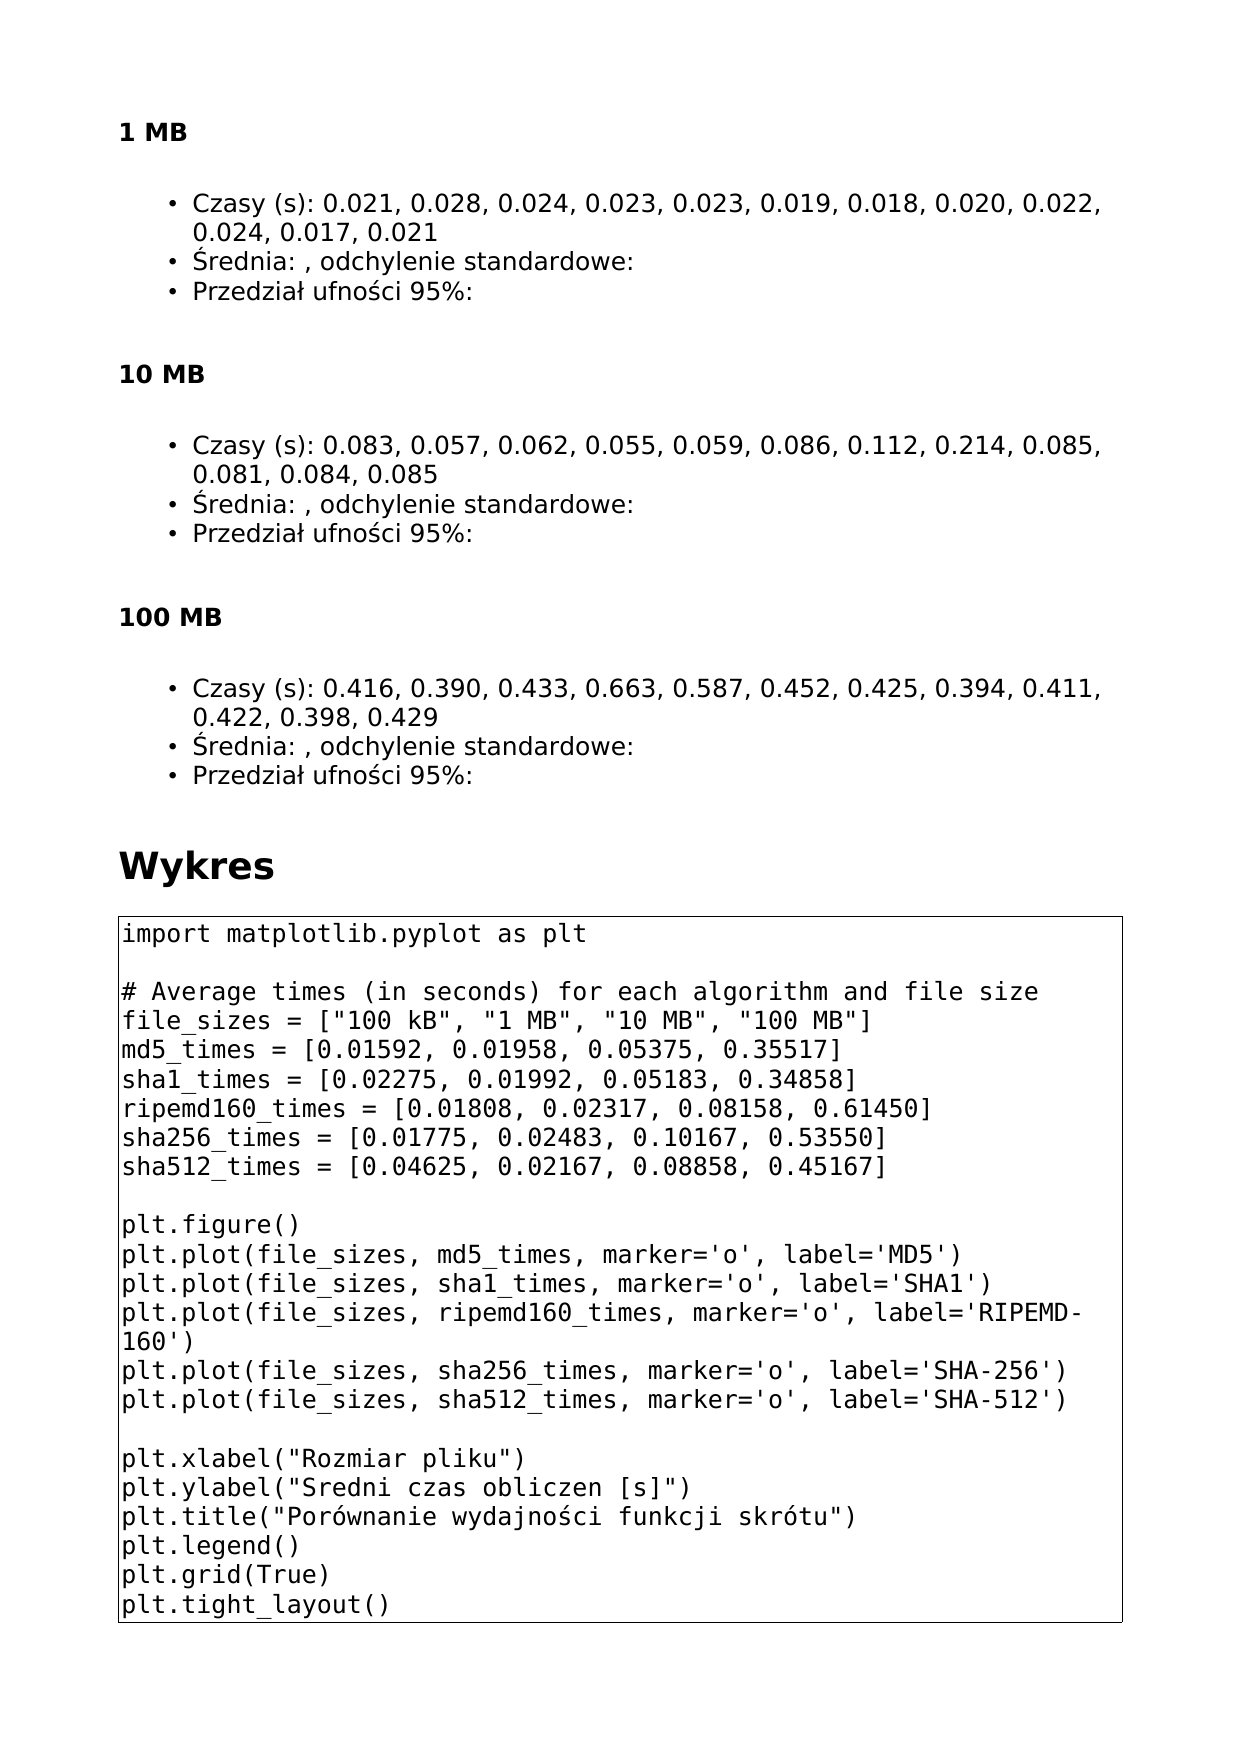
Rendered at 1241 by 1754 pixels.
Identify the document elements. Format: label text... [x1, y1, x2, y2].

list Przedział ufności 95%: [177, 761, 1122, 791]
list Przedział ufności 95%: [177, 519, 1122, 548]
subtitle 1 MB [118, 118, 1122, 147]
list Średnia: , odchylenie standardowe: [177, 490, 1122, 519]
subtitle Wykres [118, 845, 1122, 889]
list Średnia: , odchylenie standardowe: [177, 732, 1122, 761]
subtitle 10 MB [118, 360, 1122, 389]
list Czasy (s): 0.021, 0.028, 0.024, 0.023, 0.023, 0.019, 0.018, 0.020, 0.022, 0.024, 0.017, 0.021 [177, 189, 1122, 248]
list Czasy (s): 0.083, 0.057, 0.062, 0.055, 0.059, 0.086, 0.112, 0.214, 0.085, 0.081, 0.084, 0.085 [177, 432, 1122, 490]
list Średnia: , odchylenie standardowe: [177, 248, 1122, 277]
table_header import matplotlib.pyplot as plt # Average times (in seconds) for each algorithm and file size file_sizes = ["100 kB", "1 MB", "10 MB", "100 MB"] md5_times = [0.01592, 0.01958, 0.05375, 0.35517] sha1_times = [0.02275, 0.01992, 0.05183, 0.34858] ripemd160_times = [0.01808, 0.02317, 0.08158, 0.61450] sha256_times = [0.01775, 0.02483, 0.10167, 0.53550] sha512_times = [0.04625, 0.02167, 0.08858, 0.45167] plt.figure() plt.plot(file_sizes, md5_times, marker='o', label='MD5') plt.plot(file_sizes, sha1_times, marker='o', label='SHA1') plt.plot(file_sizes, ripemd160_times, marker='o', label='RIPEMD-160') plt.plot(file_sizes, sha256_times, marker='o', label='SHA-256') plt.plot(file_sizes, sha512_times, marker='o', label='SHA-512') plt.xlabel("Rozmiar pliku") plt.ylabel("Sredni czas obliczen [s]") plt.title("Porównanie wydajności funkcji skrótu") plt.legend() plt.grid(True) plt.tight_layout() [119, 917, 1122, 1622]
subtitle 100 MB [118, 603, 1122, 632]
list Przedział ufności 95%: [177, 277, 1122, 306]
list Czasy (s): 0.416, 0.390, 0.433, 0.663, 0.587, 0.452, 0.425, 0.394, 0.411, 0.422, 0.398, 0.429 [177, 674, 1122, 732]
